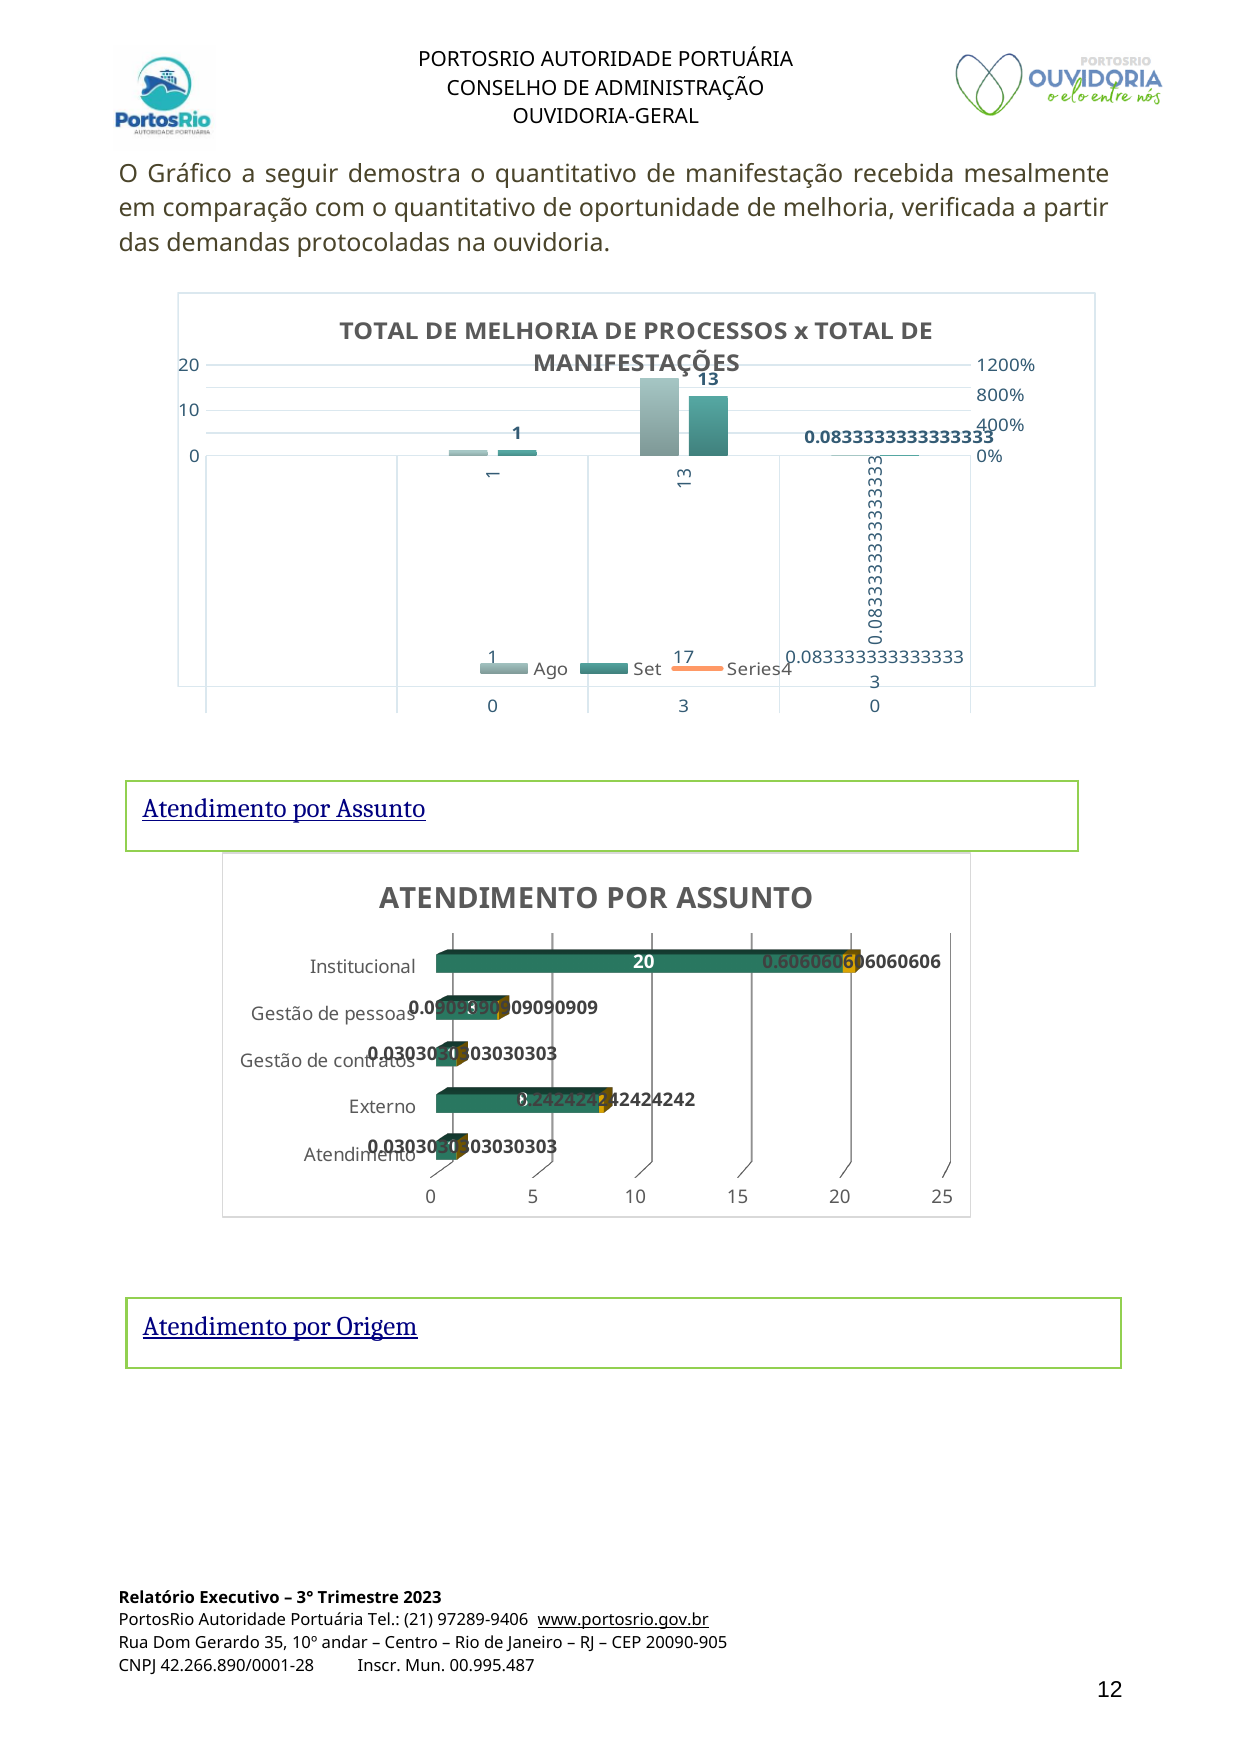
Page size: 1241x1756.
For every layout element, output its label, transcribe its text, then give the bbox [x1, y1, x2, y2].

text Atendimento por Origem [142, 1311, 1105, 1342]
text Atendimento por Assunto [142, 793, 1062, 824]
text O Gráfico a seguir demostra o quantitativo de manifestação recebida mesalmente em comparação com o quantitativo de oportunidade de melhoria, verificada a partir das demandas protocoladas na ouvidoria. [118, 156, 1110, 258]
